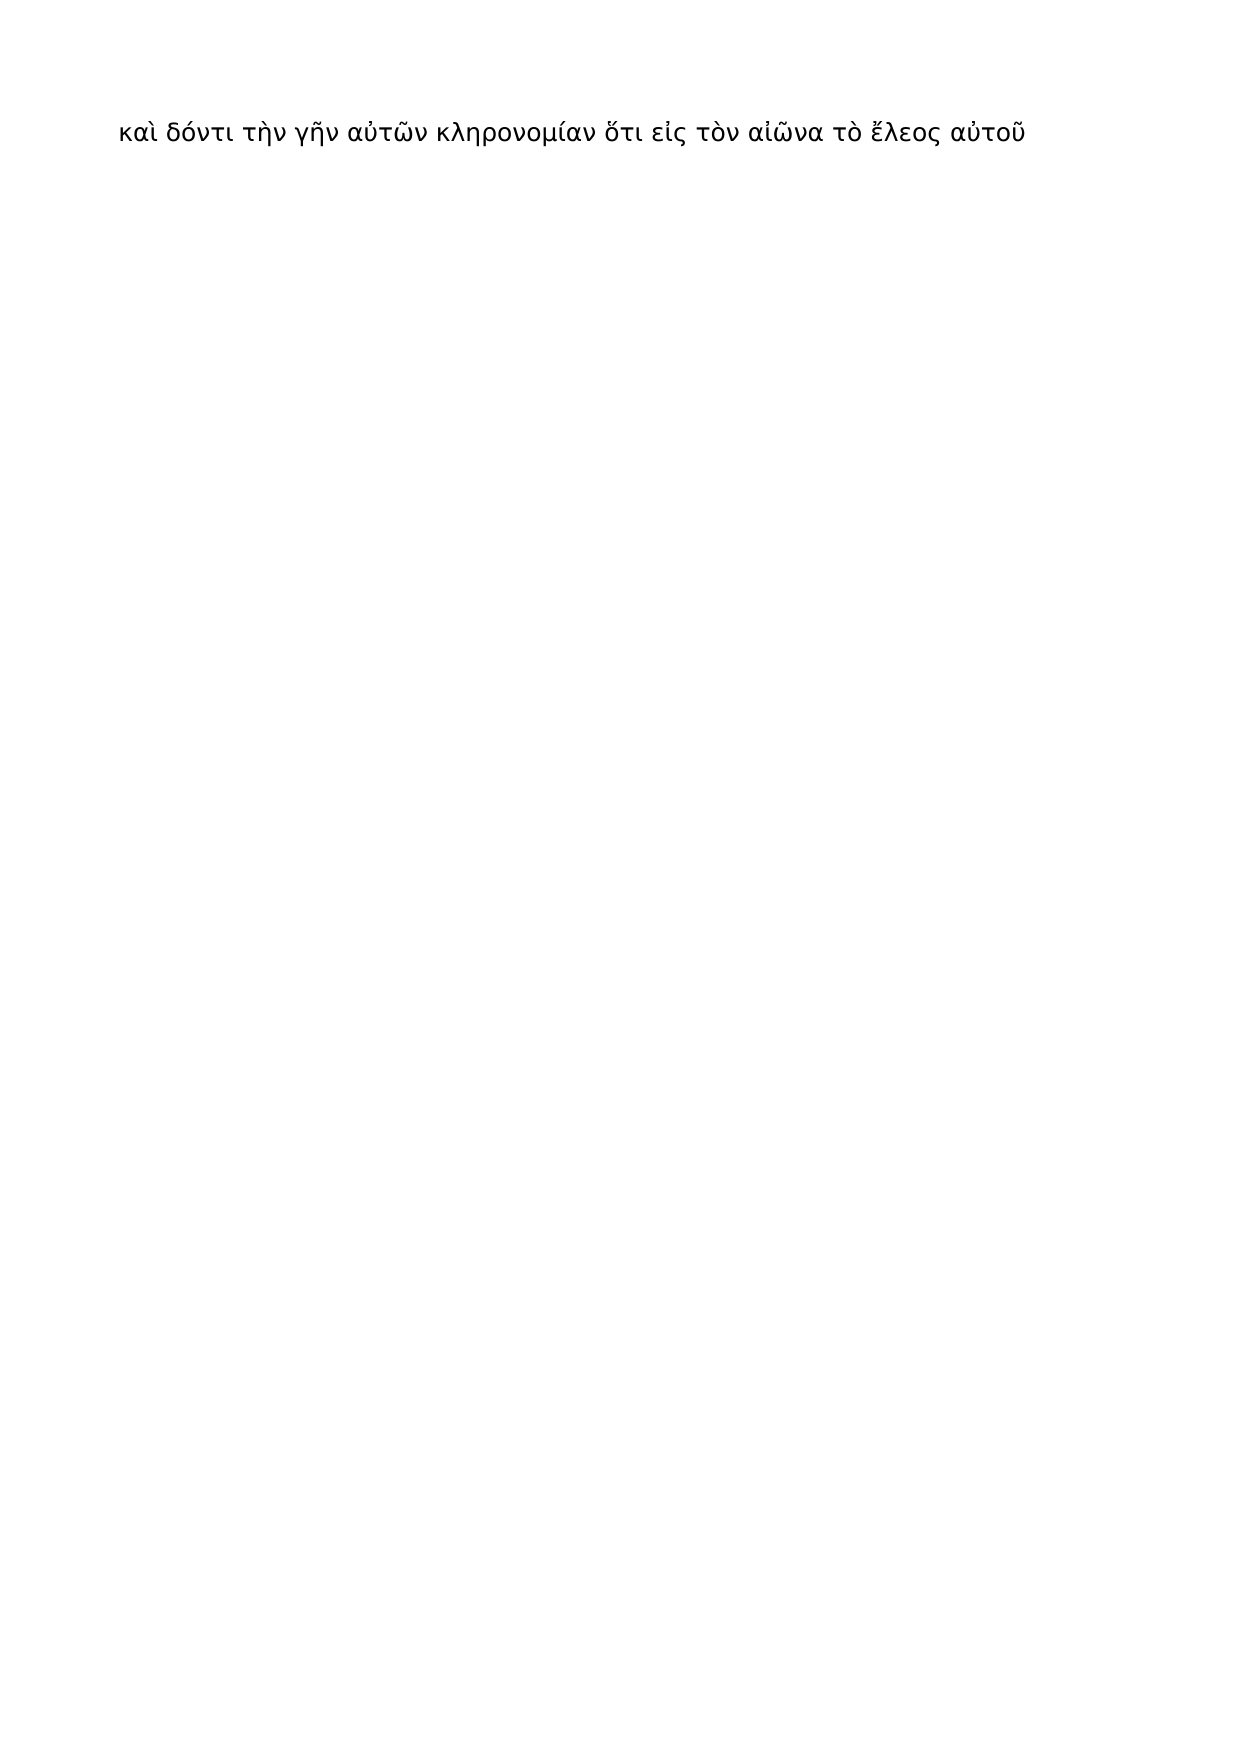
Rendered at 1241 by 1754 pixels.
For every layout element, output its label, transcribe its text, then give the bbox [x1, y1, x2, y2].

text καὶ δόντι τὴν γῆν αὐτῶν κληρονομίαν ὅτι εἰς τὸν αἰῶνα τὸ ἔλεος αὐτοῦ [118, 118, 1122, 147]
